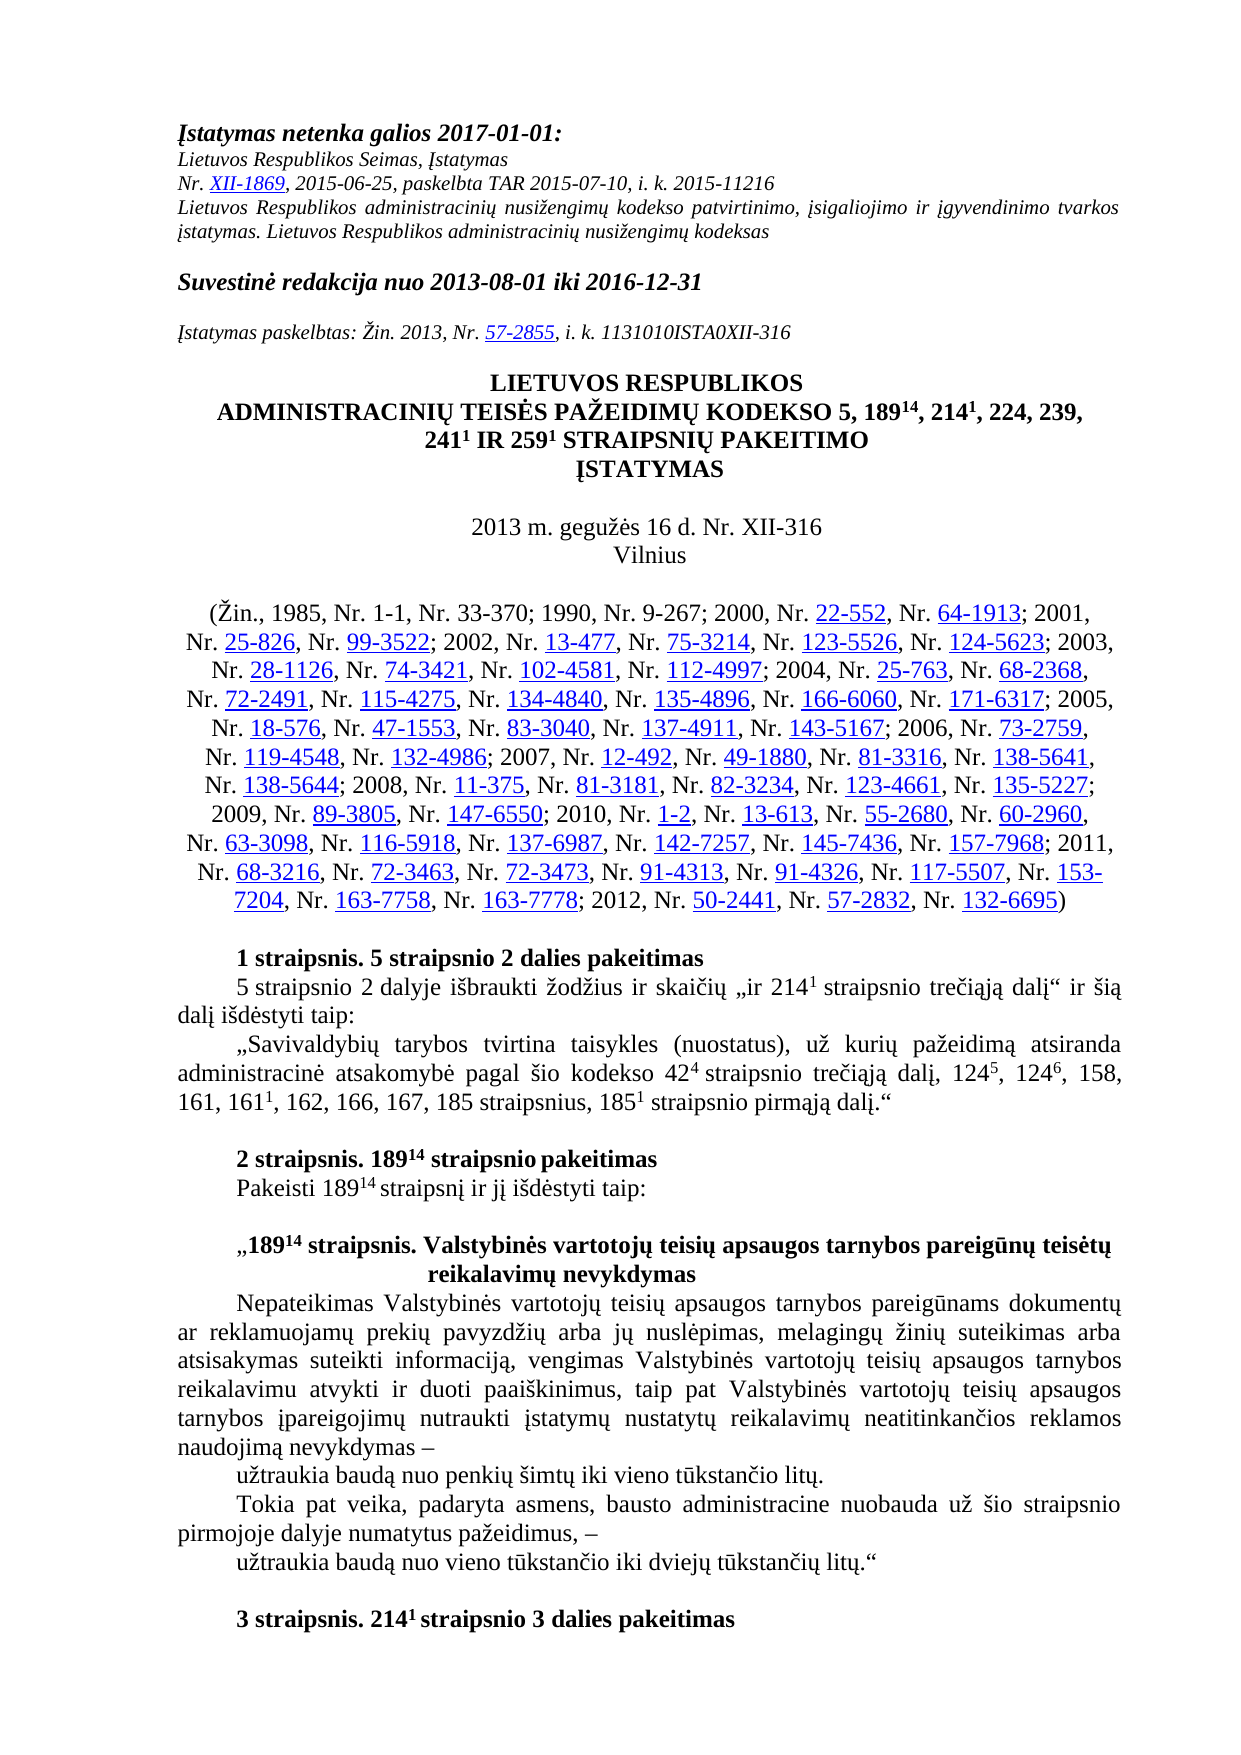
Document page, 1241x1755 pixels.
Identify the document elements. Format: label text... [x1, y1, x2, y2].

text (Žin., 1985, Nr. 1-1, Nr. 33-370; 1990, Nr. 9-267; 2000, Nr. 22-552, Nr. 64-1913; 2001, Nr. 25-826, Nr. 99-3522; 2002, Nr. 13-477, Nr. 75-3214, Nr. 123-5526, Nr. 124-5623; 2003, Nr. 28-1126, Nr. 74-3421, Nr. 102-4581, Nr. 112-4997; 2004, Nr. 25-763, Nr. 68-2368, Nr. 72-2491, Nr. 115-4275, Nr. 134-4840, Nr. 135-4896, Nr. 166-6060, Nr. 171-6317; 2005, Nr. 18-576, Nr. 47-1553, Nr. 83-3040, Nr. 137-4911, Nr. 143-5167; 2006, Nr. 73-2759, Nr. 119-4548, Nr. 132-4986; 2007, Nr. 12-492, Nr. 49-1880, Nr. 81-3316, Nr. 138-5641, Nr. 138-5644; 2008, Nr. 11-375, Nr. 81-3181, Nr. 82-3234, Nr. 123-4661, Nr. 135-5227; 2009, Nr. 89-3805, Nr. 147-6550; 2010, Nr. 1-2, Nr. 13-613, Nr. 55-2680, Nr. 60-2960, Nr. 63-3098, Nr. 116-5918, Nr. 137-6987, Nr. 142-7257, Nr. 145-7436, Nr. 157-7968; 2011, Nr. 68-3216, Nr. 72-3463, Nr. 72-3473, Nr. 91-4313, Nr. 91-4326, Nr. 117-5507, Nr. 153-7204, Nr. 163-7758, Nr. 163-7778; 2012, Nr. 50-2441, Nr. 57-2832, Nr. 132-6695) [177, 598, 1122, 914]
text Nr. XII-1869, 2015-06-25, paskelbta TAR 2015-07-10, i. k. 2015-11216 [177, 171, 1122, 195]
text Vilnius [177, 541, 1122, 569]
text Suvestinė redakcija nuo 2013-08-01 iki 2016-12-31 [177, 267, 1122, 296]
text Lietuvos Respublikos Seimas, Įstatymas [177, 147, 1122, 171]
text Lietuvos Respublikos administracinių nusižengimų kodekso patvirtinimo, įsigaliojimo ir įgyvendinimo tvarkos įstatymas. Lietuvos Respublikos administracinių nusižengimų kodeksas [177, 195, 1122, 243]
text „Savivaldybių tarybos tvirtina taisykles (nuostatus), už kurių pažeidimą atsiranda administracinė atsakomybė pagal šio kodekso 424 straipsnio trečiąją dalį, 1245, 1246, 158, 161, 1611, 162, 166, 167, 185 straipsnius, 1851 straipsnio pirmąją dalį.“ [177, 1029, 1122, 1116]
text 3 straipsnis. 2141 straipsnio 3 dalies pakeitimas [177, 1604, 1122, 1633]
text Pakeisti 18914 straipsnį ir jį išdėstyti taip: [177, 1173, 1122, 1202]
text 2 straipsnis. 18914 straipsnio pakeitimas [177, 1144, 1122, 1173]
text 1 straipsnis. 5 straipsnio 2 dalies pakeitimas [177, 943, 1122, 972]
text Įstatymas netenka galios 2017-01-01: [177, 118, 1122, 147]
text Tokia pat veika, padaryta asmens, bausto administracine nuobauda už šio straipsnio pirmojoje dalyje numatytus pažeidimus, – [177, 1489, 1122, 1547]
text 5 straipsnio 2 dalyje išbraukti žodžius ir skaičių „ir 2141 straipsnio trečiąją dalį“ ir šią dalį išdėstyti taip: [177, 972, 1122, 1029]
text užtraukia baudą nuo penkių šimtų iki vieno tūkstančio litų. [177, 1461, 1122, 1489]
text LIETUVOS RESPUBLIKOS ADMINISTRACINIŲ TEISĖS PAŽEIDIMŲ KODEKSO 5, 18914, 2141, 224, 239, 2411 IR 2591 STRAIPSNIŲ PAKEITIMO ĮSTATYMAS [177, 368, 1122, 483]
text Nepateikimas Valstybinės vartotojų teisių apsaugos tarnybos pareigūnams dokumentų ar reklamuojamų prekių pavyzdžių arba jų nuslėpimas, melagingų žinių suteikimas arba atsisakymas suteikti informaciją, vengimas Valstybinės vartotojų teisių apsaugos tarnybos reikalavimu atvykti ir duoti paaiškinimus, taip pat Valstybinės vartotojų teisių apsaugos tarnybos įpareigojimų nutraukti įstatymų nustatytų reikalavimų neatitinkančios reklamos naudojimą nevykdymas – [177, 1288, 1122, 1461]
text „18914 straipsnis. Valstybinės vartotojų teisių apsaugos tarnybos pareigūnų teisėtų reikalavimų nevykdymas [236, 1231, 1122, 1288]
text Įstatymas paskelbtas: Žin. 2013, Nr. 57-2855, i. k. 1131010ISTA0XII-316 [177, 320, 1122, 344]
text užtraukia baudą nuo vieno tūkstančio iki dviejų tūkstančių litų.“ [177, 1547, 1122, 1576]
text 2013 m. gegužės 16 d. Nr. XII-316 [177, 512, 1122, 541]
